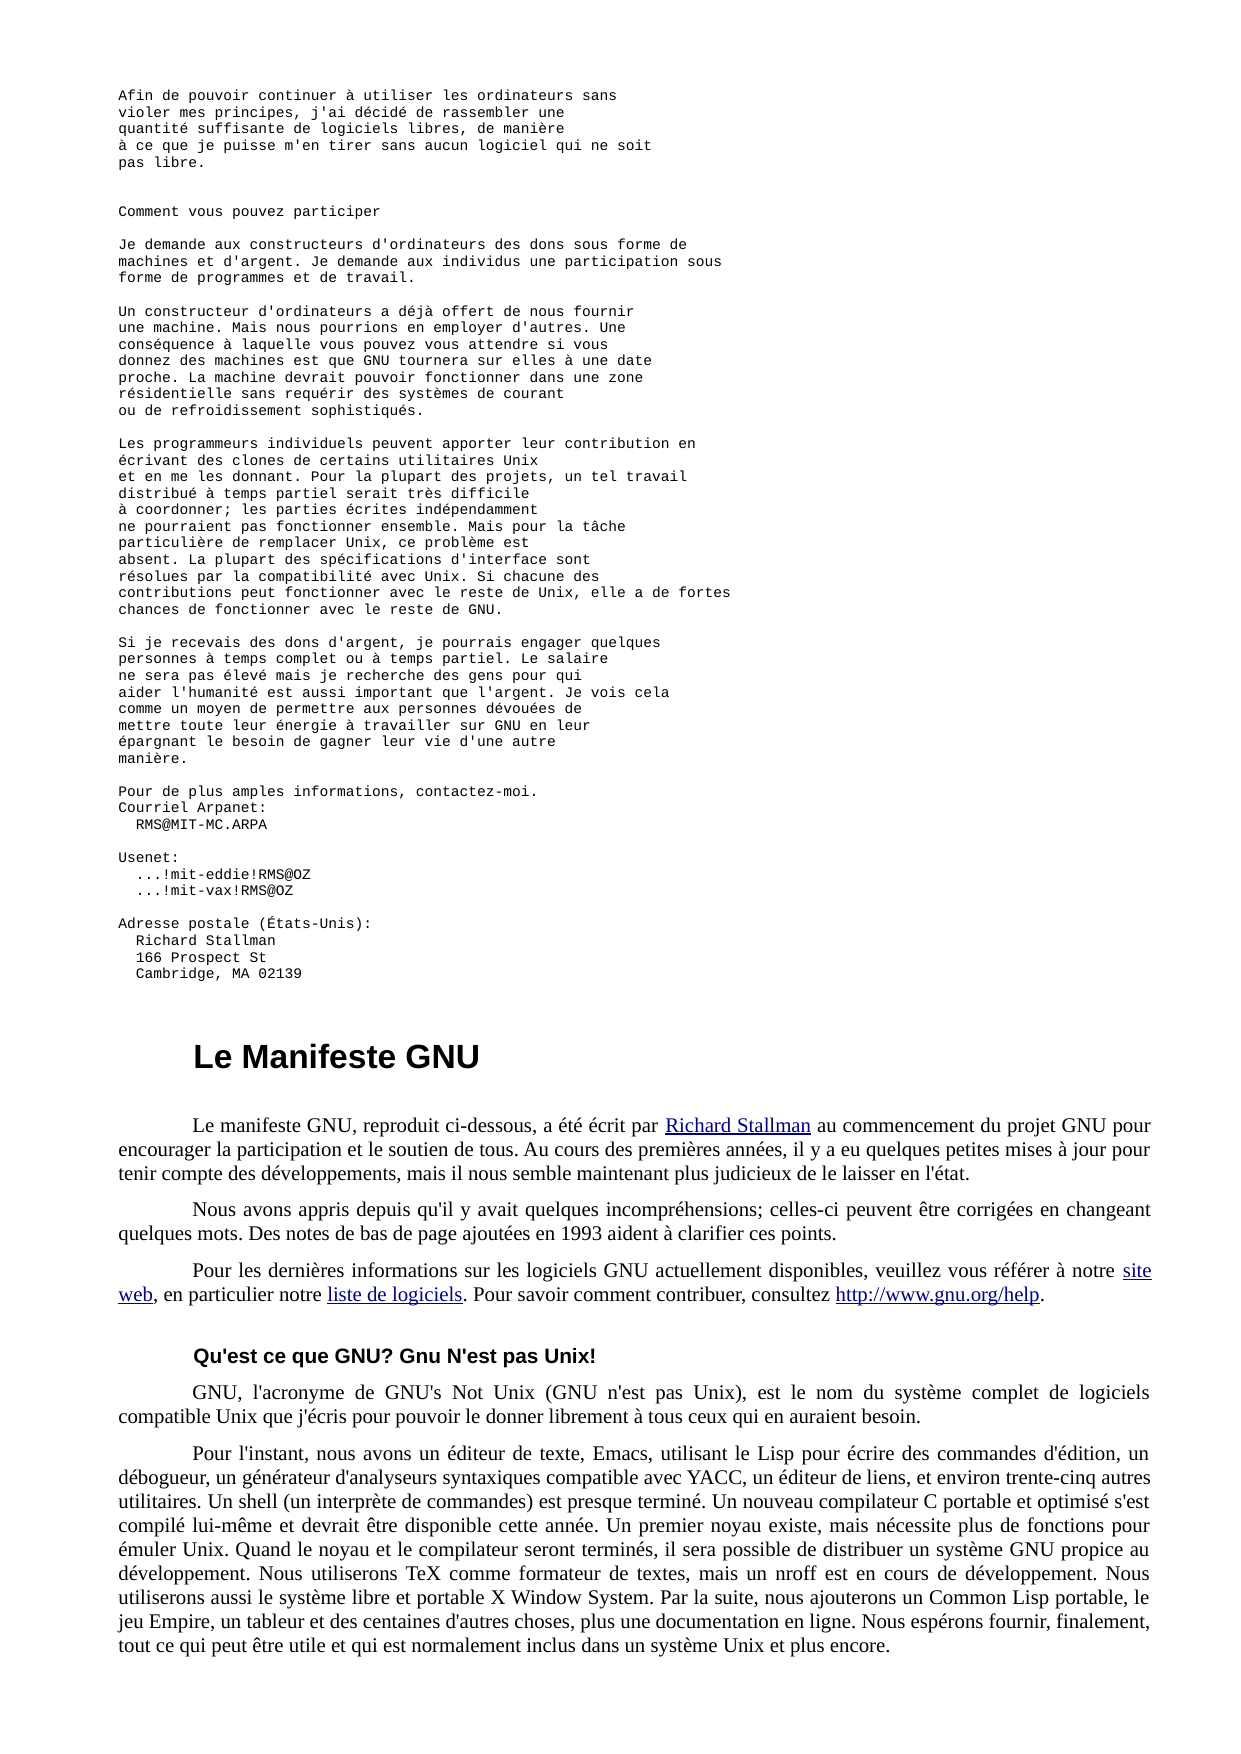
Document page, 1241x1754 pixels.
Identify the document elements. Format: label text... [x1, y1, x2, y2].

text comme un moyen de permettre aux personnes dévouées de [118, 701, 1152, 718]
text Le manifeste GNU, reproduit ci-dessous, a été écrit par Richard Stallman au commencement du projet GNU pour encourager la participation et le soutien de tous. Au cours des premières années, il y a eu quelques petites mises à jour pour tenir compte des développements, mais il nous semble maintenant plus judicieux de le laisser en l'état. [118, 1113, 1152, 1185]
subtitle Le Manifeste GNU [118, 1037, 1152, 1076]
text pas libre. [118, 155, 1152, 171]
text forme de programmes et de travail. [118, 271, 1152, 287]
text conséquence à laquelle vous pouvez vous attendre si vous [118, 337, 1152, 353]
text quantité suffisante de logiciels libres, de manière [118, 122, 1152, 138]
text une machine. Mais nous pourrions en employer d'autres. Une [118, 320, 1152, 337]
text Afin de pouvoir continuer à utiliser les ordinateurs sans [118, 88, 1152, 105]
text épargnant le besoin de gagner leur vie d'une autre [118, 734, 1152, 751]
text 166 Prospect St [118, 950, 1152, 966]
text Usenet: [118, 850, 1152, 867]
text personnes à temps complet ou à temps partiel. Le salaire [118, 652, 1152, 668]
text chances de fonctionner avec le reste de GNU. [118, 602, 1152, 618]
text ...!mit-vax!RMS@OZ [118, 883, 1152, 900]
subtitle Qu'est ce que GNU? Gnu N'est pas Unix! [118, 1343, 1152, 1367]
text absent. La plupart des spécifications d'interface sont [118, 552, 1152, 569]
text ou de refroidissement sophistiqués. [118, 403, 1152, 420]
text machines et d'argent. Je demande aux individus une participation sous [118, 254, 1152, 271]
text ne sera pas élevé mais je recherche des gens pour qui [118, 668, 1152, 685]
text Nous avons appris depuis qu'il y avait quelques incompréhensions; celles-ci peuvent être corrigées en changeant quelques mots. Des notes de bas de page ajoutées en 1993 aident à clarifier ces points. [118, 1197, 1152, 1245]
text mettre toute leur énergie à travailler sur GNU en leur [118, 718, 1152, 734]
text GNU, l'acronyme de GNU's Not Unix (GNU n'est pas Unix), est le nom du système complet de logiciels compatible Unix que j'écris pour pouvoir le donner librement à tous ceux qui en auraient besoin. [118, 1380, 1152, 1428]
text particulière de remplacer Unix, ce problème est [118, 536, 1152, 552]
text Je demande aux constructeurs d'ordinateurs des dons sous forme de [118, 238, 1152, 254]
text Si je recevais des dons d'argent, je pourrais engager quelques [118, 635, 1152, 652]
text ...!mit-eddie!RMS@OZ [118, 867, 1152, 883]
text Comment vous pouvez participer [118, 204, 1152, 221]
text Pour les dernières informations sur les logiciels GNU actuellement disponibles, veuillez vous référer à notre site web, en particulier notre liste de logiciels. Pour savoir comment contribuer, consultez http://www.gnu.org/help. [118, 1258, 1152, 1306]
text manière. [118, 751, 1152, 768]
text résidentielle sans requérir des systèmes de courant [118, 387, 1152, 403]
text à coordonner; les parties écrites indépendamment [118, 503, 1152, 519]
text résolues par la compatibilité avec Unix. Si chacune des [118, 569, 1152, 585]
text Richard Stallman [118, 933, 1152, 950]
text violer mes principes, j'ai décidé de rassembler une [118, 105, 1152, 122]
text Les programmeurs individuels peuvent apporter leur contribution en [118, 436, 1152, 453]
text Un constructeur d'ordinateurs a déjà offert de nous fournir [118, 304, 1152, 320]
text proche. La machine devrait pouvoir fonctionner dans une zone [118, 370, 1152, 387]
text Pour de plus amples informations, contactez-moi. [118, 784, 1152, 801]
text Adresse postale (États-Unis): [118, 917, 1152, 933]
text Courriel Arpanet: [118, 801, 1152, 817]
text donnez des machines est que GNU tournera sur elles à une date [118, 353, 1152, 370]
text Pour l'instant, nous avons un éditeur de texte, Emacs, utilisant le Lisp pour écrire des commandes d'édition, un débogueur, un générateur d'analyseurs syntaxiques compatible avec YACC, un éditeur de liens, et environ trente-cinq autres utilitaires. Un shell (un interprète de commandes) est presque terminé. Un nouveau compilateur C portable et optimisé s'est compilé lui-même et devrait être disponible cette année. Un premier noyau existe, mais nécessite plus de fonctions pour émuler Unix. Quand le noyau et le compilateur seront terminés, il sera possible de distribuer un système GNU propice au développement. Nous utiliserons TeX comme formateur de textes, mais un nroff est en cours de développement. Nous utiliserons aussi le système libre et portable X Window System. Par la suite, nous ajouterons un Common Lisp portable, le jeu Empire, un tableur et des centaines d'autres choses, plus une documentation en ligne. Nous espérons fournir, finalement, tout ce qui peut être utile et qui est normalement inclus dans un système Unix et plus encore. [118, 1441, 1152, 1657]
text écrivant des clones de certains utilitaires Unix [118, 453, 1152, 469]
text contributions peut fonctionner avec le reste de Unix, elle a de fortes [118, 585, 1152, 602]
text Cambridge, MA 02139 [118, 966, 1152, 983]
text et en me les donnant. Pour la plupart des projets, un tel travail [118, 469, 1152, 486]
text ne pourraient pas fonctionner ensemble. Mais pour la tâche [118, 519, 1152, 536]
text aider l'humanité est aussi important que l'argent. Je vois cela [118, 685, 1152, 701]
text distribué à temps partiel serait très difficile [118, 486, 1152, 503]
text à ce que je puisse m'en tirer sans aucun logiciel qui ne soit [118, 138, 1152, 155]
text RMS@MIT-MC.ARPA [118, 817, 1152, 834]
